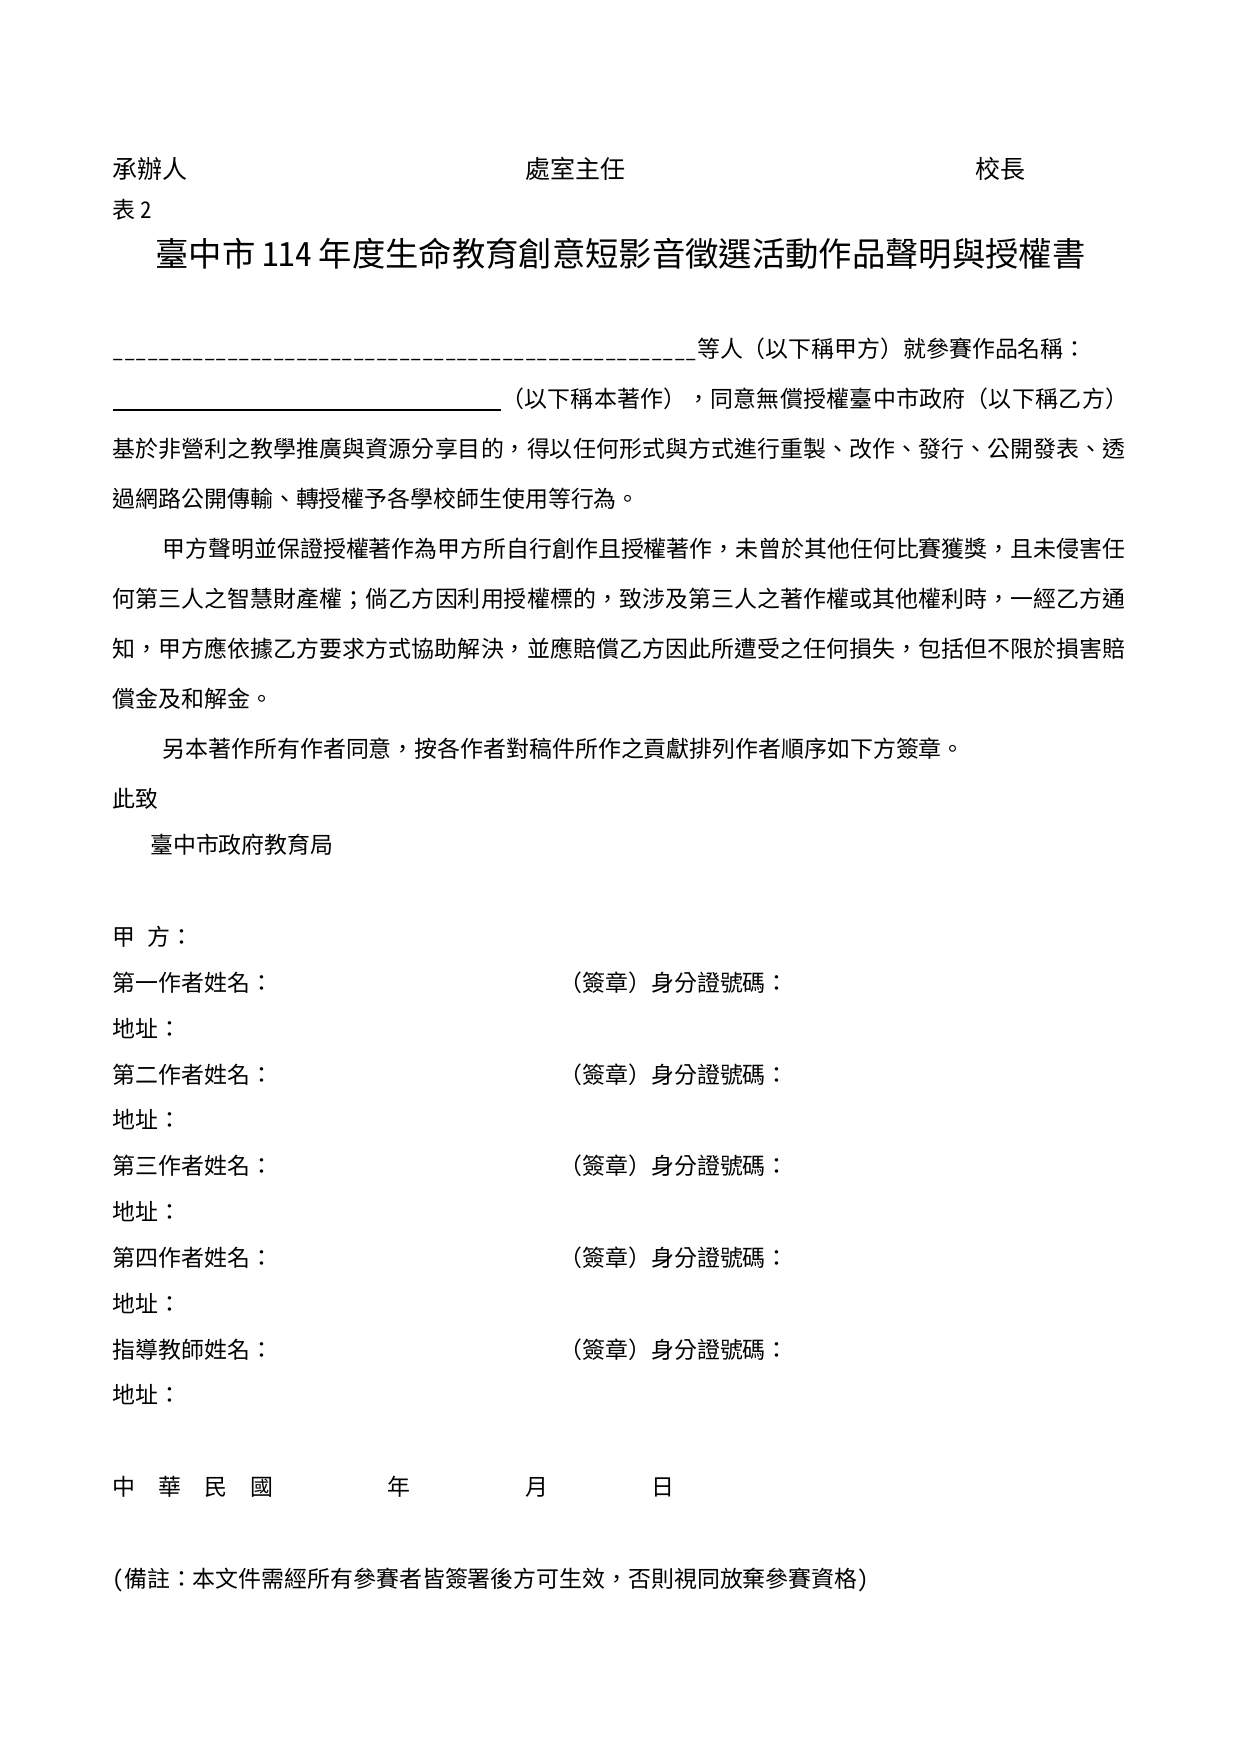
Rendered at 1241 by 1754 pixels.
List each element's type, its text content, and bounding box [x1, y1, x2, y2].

text 臺中市114年度生命教育創意短影音徵選活動作品聲明與授權書 [112, 230, 1128, 276]
text 地址： [112, 1367, 1128, 1413]
text 地址： [112, 1276, 1128, 1321]
text 表2 [112, 192, 1128, 225]
text 甲方聲明並保證授權著作為甲方所自行創作且授權著作，未曾於其他任何比賽獲獎，且未侵害任何第三人之智慧財產權；倘乙方因利用授權標的，致涉及第三人之著作權或其他權利時，一經乙方通知，甲方應依據乙方要求方式協助解決，並應賠償乙方因此所遭受之任何損失，包括但不限於損害賠償金及和解金。 [112, 517, 1128, 717]
text 承辦人 處室主任 校長 [112, 150, 1128, 186]
text 第一作者姓名： （簽章）身分證號碼： [112, 955, 1128, 1001]
text 第四作者姓名： （簽章）身分證號碼： [112, 1230, 1128, 1276]
text 第三作者姓名： （簽章）身分證號碼： [112, 1138, 1128, 1184]
text 臺中市政府教育局 [112, 817, 1128, 863]
text （以下稱本著作），同意無償授權臺中市政府（以下稱乙方）基於非營利之教學推廣與資源分享目的，得以任何形式與方式進行重製、改作、發行、公開發表、透過網路公開傳輸、轉授權予各學校師生使用等行為。 [112, 367, 1128, 517]
text ___________________________________________________等人（以下稱甲方）就參賽作品名稱： [112, 317, 1128, 367]
text 甲 方： [112, 909, 1128, 955]
text 地址： [112, 1184, 1128, 1230]
text 此致 [112, 767, 1128, 817]
text 地址： [112, 1001, 1128, 1046]
text 另本著作所有作者同意，按各作者對稿件所作之貢獻排列作者順序如下方簽章。 [112, 717, 1128, 767]
text (備註：本文件需經所有參賽者皆簽署後方可生效，否則視同放棄參賽資格) [112, 1551, 1128, 1596]
text 地址： [112, 1092, 1128, 1138]
text 第二作者姓名： （簽章）身分證號碼： [112, 1046, 1128, 1092]
text 指導教師姓名： （簽章）身分證號碼： [112, 1321, 1128, 1367]
text 中 華 民 國 年 月 日 [112, 1459, 1128, 1505]
